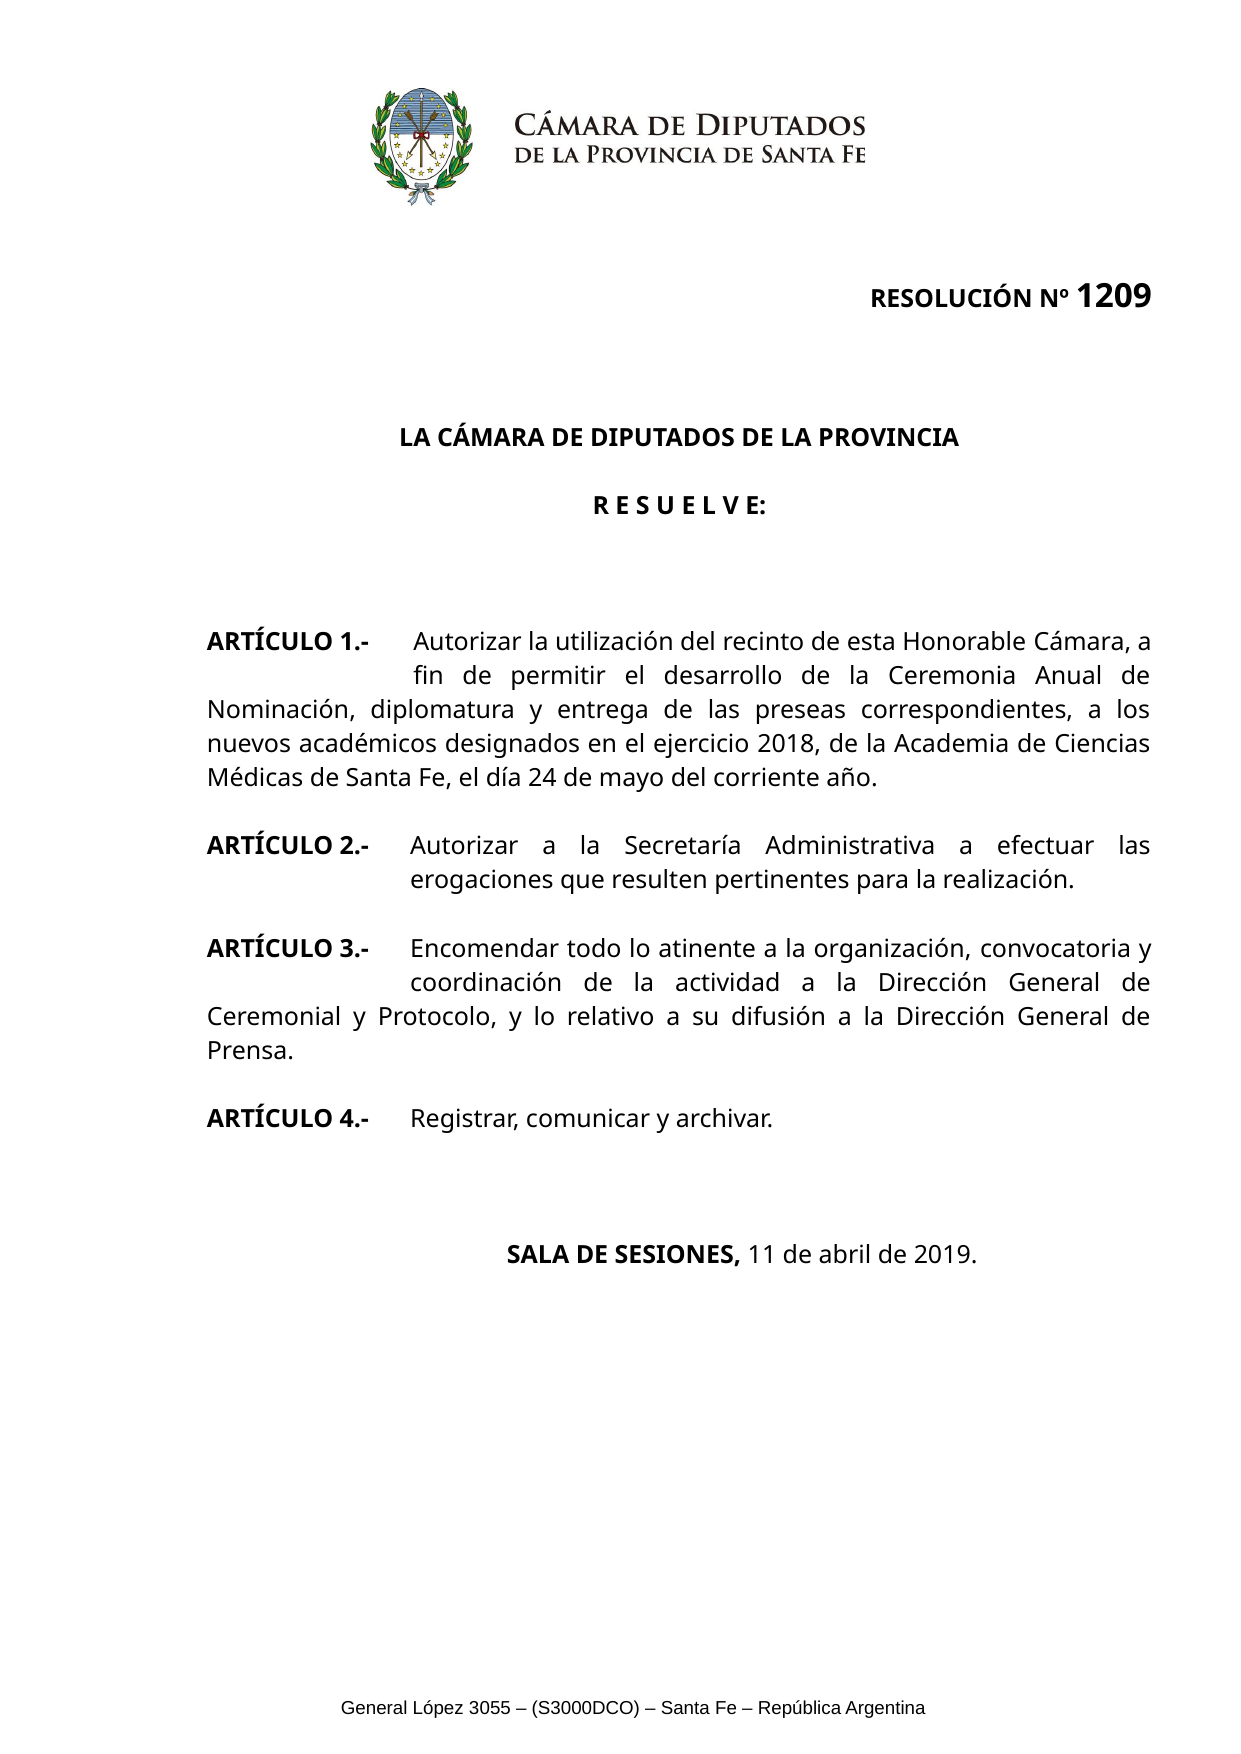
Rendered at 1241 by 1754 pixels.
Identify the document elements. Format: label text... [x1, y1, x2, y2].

text SALA DE SESIONES, 11 de abril de 2019. [207, 1237, 1152, 1271]
text LA CÁMARA DE DIPUTADOS DE LA PROVINCIA [207, 419, 1152, 453]
text Encomendar todo lo atinente a la organización, convocatoria y coordinación de la actividad a la Dirección General de Ceremonial y Protocolo, y lo relativo a su difusión a la Dirección General de Prensa. [207, 930, 1152, 1066]
text Registrar, comunicar y archivar. [410, 1101, 1152, 1134]
table_header ARTÍCULO 1.- [207, 624, 413, 674]
text RESOLUCIÓN Nº 1209 [207, 272, 1152, 317]
text R E S U E L V E: [207, 487, 1152, 521]
picture [370, 88, 866, 210]
table_header ARTÍCULO 3.- [207, 930, 410, 980]
table_header ARTÍCULO 2.- [207, 828, 410, 878]
text Autorizar a la Secretaría Administrativa a efectuar las erogaciones que resulten pertinentes para la realización. [207, 828, 1152, 896]
table_header ARTÍCULO 4.- [207, 1101, 410, 1151]
text Autorizar la utilización del recinto de esta Honorable Cámara, a fin de permitir el desarrollo de la Ceremonia Anual de Nominación, diplomatura y entrega de las preseas correspondientes, a los nuevos académicos designados en el ejercicio 2018, de la Academia de Ciencias Médicas de Santa Fe, el día 24 de mayo del corriente año. [207, 624, 1152, 794]
